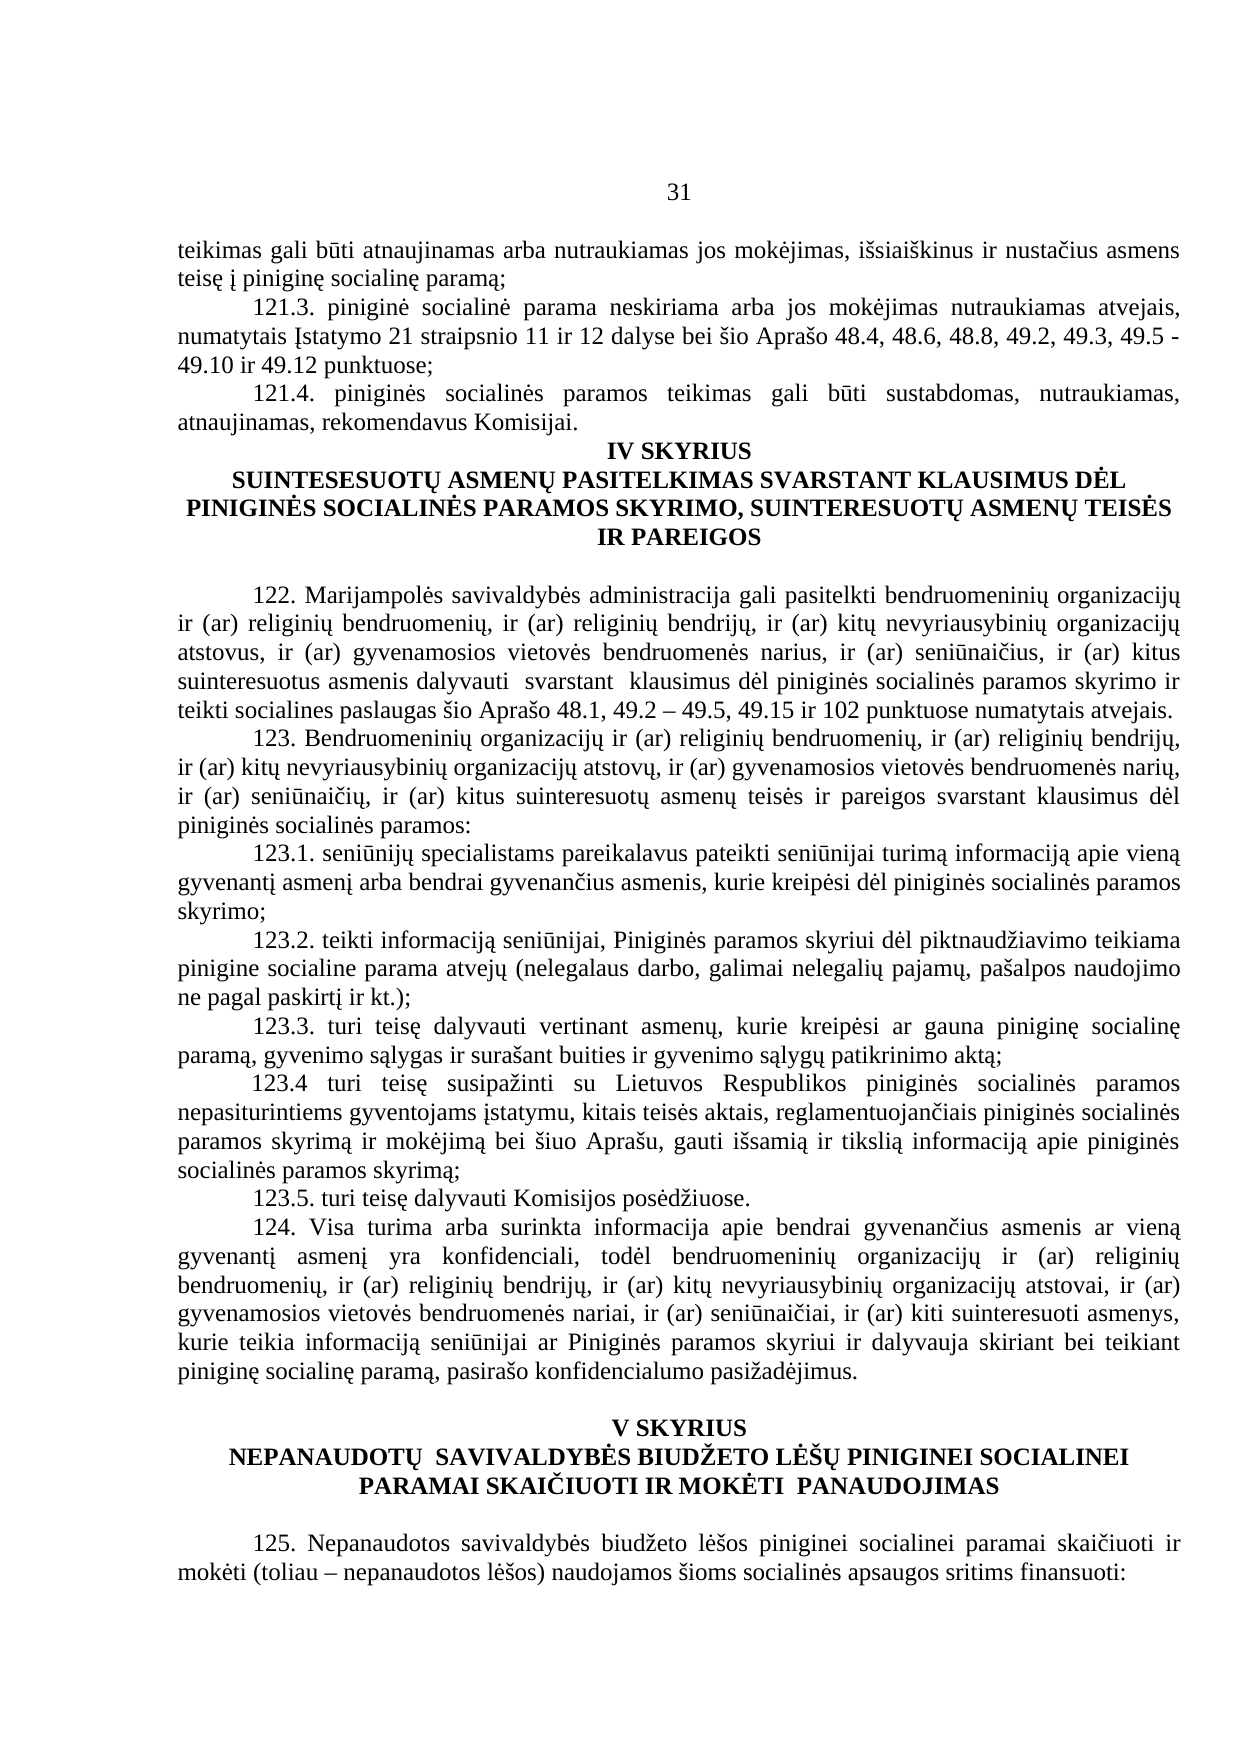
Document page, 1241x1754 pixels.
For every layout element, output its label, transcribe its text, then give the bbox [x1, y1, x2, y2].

text IV SKYRIUS [177, 436, 1181, 465]
text SUINTESESUOTŲ ASMENŲ PASITELKIMAS SVARSTANT KLAUSIMUS DĖL PINIGINĖS SOCIALINĖS PARAMOS SKYRIMO, SUINTERESUOTŲ ASMENŲ TEISĖS IR PAREIGOS [177, 465, 1181, 551]
text 123.5. turi teisę dalyvauti Komisijos posėdžiuose. [177, 1183, 1181, 1212]
text teikimas gali būti atnaujinamas arba nutraukiamas jos mokėjimas, išsiaiškinus ir nustačius asmens teisę į piniginę socialinę paramą; [177, 235, 1181, 292]
text 123.2. teikti informaciją seniūnijai, Piniginės paramos skyriui dėl piktnaudžiavimo teikiama pinigine socialine parama atvejų (nelegalaus darbo, galimai nelegalių pajamų, pašalpos naudojimo ne pagal paskirtį ir kt.); [177, 925, 1181, 1011]
text 121.3. piniginė socialinė parama neskiriama arba jos mokėjimas nutraukiamas atvejais, numatytais Įstatymo 21 straipsnio 11 ir 12 dalyse bei šio Aprašo 48.4, 48.6, 48.8, 49.2, 49.3, 49.5 - 49.10 ir 49.12 punktuose; [177, 292, 1181, 378]
text 123.1. seniūnijų specialistams pareikalavus pateikti seniūnijai turimą informaciją apie vieną gyvenantį asmenį arba bendrai gyvenančius asmenis, kurie kreipėsi dėl piniginės socialinės paramos skyrimo; [177, 838, 1181, 925]
text 121.4. piniginės socialinės paramos teikimas gali būti sustabdomas, nutraukiamas, atnaujinamas, rekomendavus Komisijai. [177, 378, 1181, 436]
text 122. Marijampolės savivaldybės administracija gali pasitelkti bendruomeninių organizacijų ir (ar) religinių bendruomenių, ir (ar) religinių bendrijų, ir (ar) kitų nevyriausybinių organizacijų atstovus, ir (ar) gyvenamosios vietovės bendruomenės narius, ir (ar) seniūnaičius, ir (ar) kitus suinteresuotus asmenis dalyvauti svarstant klausimus dėl piniginės socialinės paramos skyrimo ir teikti socialines paslaugas šio Aprašo 48.1, 49.2 – 49.5, 49.15 ir 102 punktuose numatytais atvejais. [177, 580, 1181, 723]
text V SKYRIUS [177, 1413, 1181, 1442]
text 123.3. turi teisę dalyvauti vertinant asmenų, kurie kreipėsi ar gauna piniginę socialinę paramą, gyvenimo sąlygas ir surašant buities ir gyvenimo sąlygų patikrinimo aktą; [177, 1011, 1181, 1068]
text 124. Visa turima arba surinkta informacija apie bendrai gyvenančius asmenis ar vieną gyvenantį asmenį yra konfidenciali, todėl bendruomeninių organizacijų ir (ar) religinių bendruomenių, ir (ar) religinių bendrijų, ir (ar) kitų nevyriausybinių organizacijų atstovai, ir (ar) gyvenamosios vietovės bendruomenės nariai, ir (ar) seniūnaičiai, ir (ar) kiti suinteresuoti asmenys, kurie teikia informaciją seniūnijai ar Piniginės paramos skyriui ir dalyvauja skiriant bei teikiant piniginę socialinę paramą, pasirašo konfidencialumo pasižadėjimus. [177, 1212, 1181, 1385]
text 123.4 turi teisę susipažinti su Lietuvos Respublikos piniginės socialinės paramos nepasiturintiems gyventojams įstatymu, kitais teisės aktais, reglamentuojančiais piniginės socialinės paramos skyrimą ir mokėjimą bei šiuo Aprašu, gauti išsamią ir tikslią informaciją apie piniginės socialinės paramos skyrimą; [177, 1068, 1181, 1183]
text NEPANAUDOTŲ SAVIVALDYBĖS BIUDŽETO LĖŠŲ PINIGINEI SOCIALINEI PARAMAI SKAIČIUOTI IR MOKĖTI PANAUDOJIMAS [177, 1442, 1181, 1500]
text 123. Bendruomeninių organizacijų ir (ar) religinių bendruomenių, ir (ar) religinių bendrijų, ir (ar) kitų nevyriausybinių organizacijų atstovų, ir (ar) gyvenamosios vietovės bendruomenės narių, ir (ar) seniūnaičių, ir (ar) kitus suinteresuotų asmenų teisės ir pareigos svarstant klausimus dėl piniginės socialinės paramos: [177, 723, 1181, 838]
text 125. Nepanaudotos savivaldybės biudžeto lėšos piniginei socialinei paramai skaičiuoti ir mokėti (toliau – nepanaudotos lėšos) naudojamos šioms socialinės apsaugos sritims finansuoti: [177, 1528, 1181, 1586]
